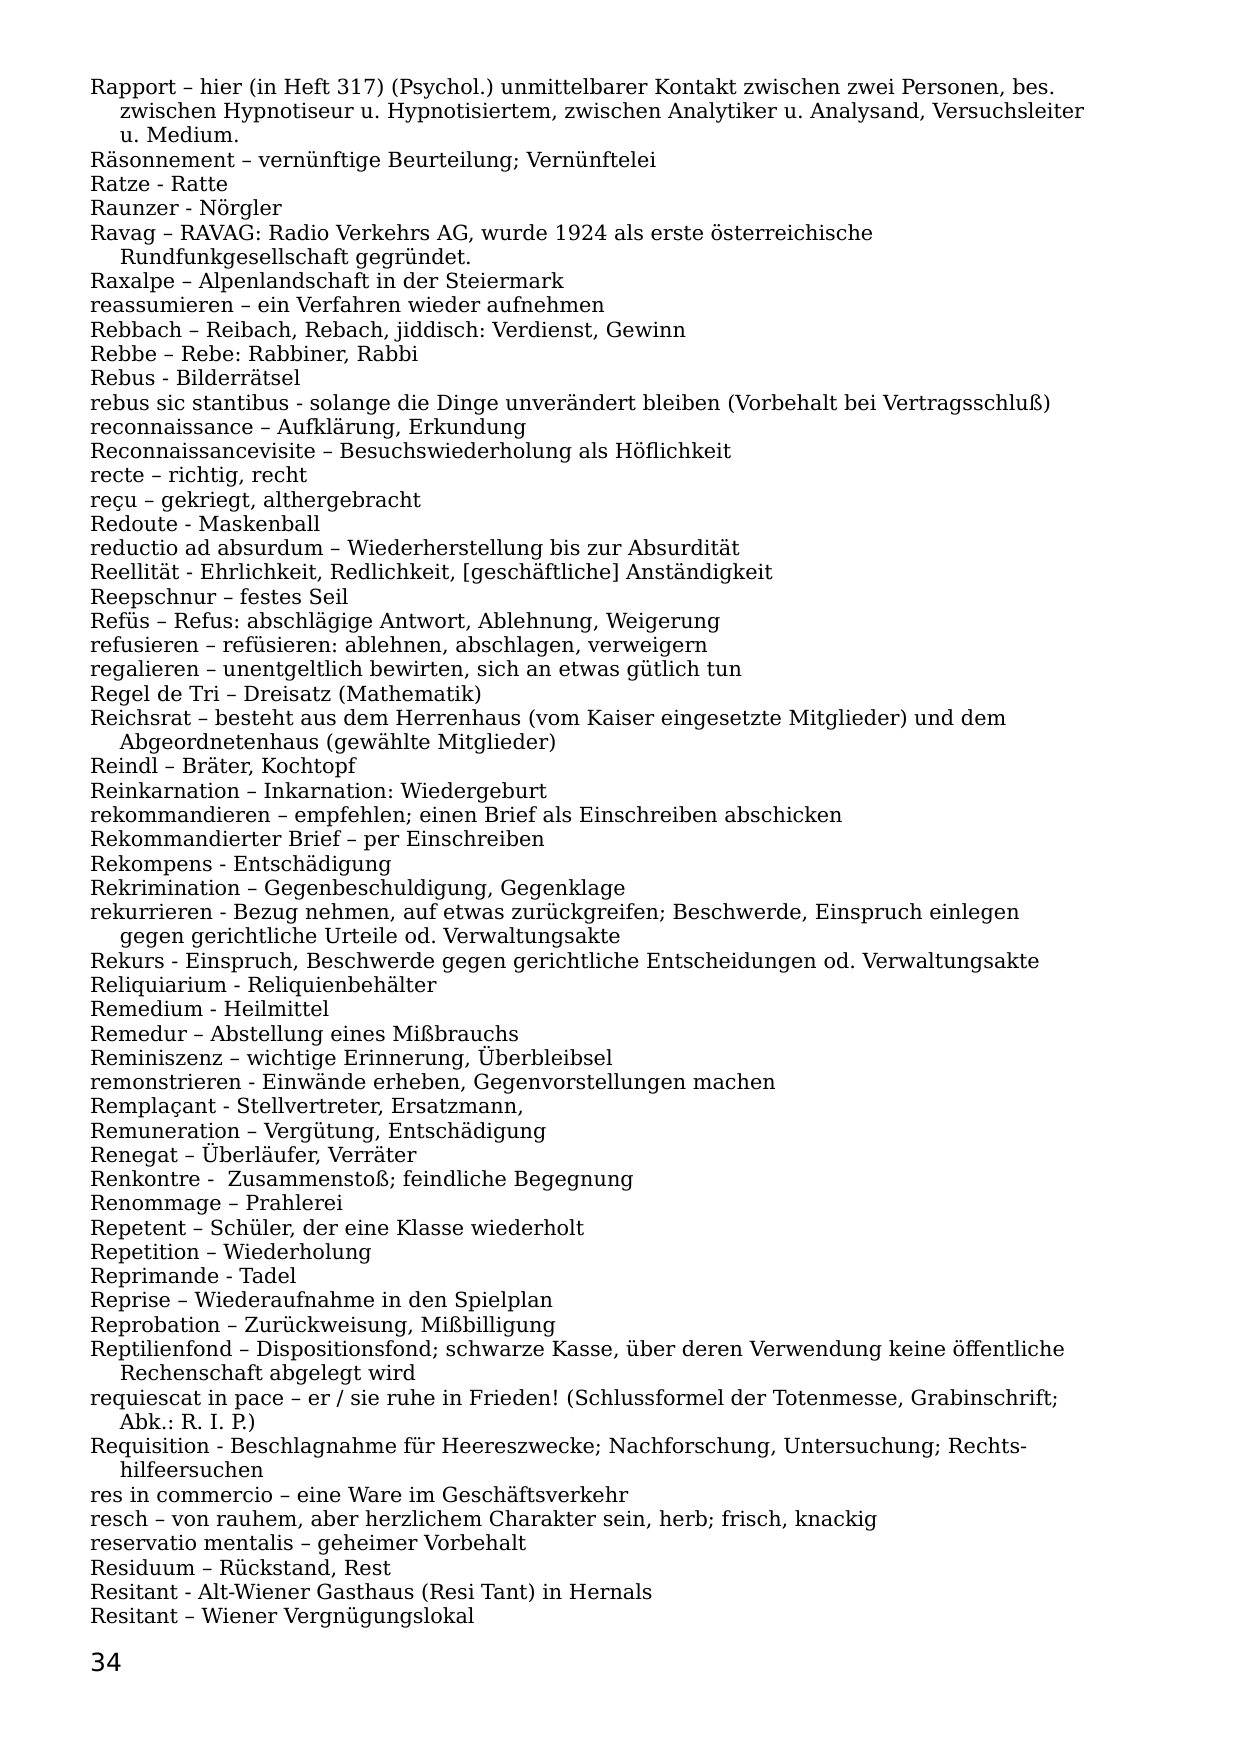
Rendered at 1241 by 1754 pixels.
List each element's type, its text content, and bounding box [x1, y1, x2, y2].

text Residuum – Rückstand, Rest [90, 1556, 1091, 1580]
text Resitant - Alt-Wiener Gasthaus (Resi Tant) in Hernals [90, 1580, 1091, 1604]
text refusieren – refüsieren: ablehnen, abschlagen, verweigern [90, 633, 1091, 657]
text res in commercio – eine Ware im Geschäftsverkehr [90, 1483, 1091, 1507]
text Rapport – hier (in Heft 317) (Psychol.) unmittelbarer Kontakt zwischen zwei Personen, bes. zwischen Hypnotiseur u. Hypnotisiertem, zwischen Analytiker u. Analysand, Versuchsleiter u. Medium. [90, 75, 1091, 148]
text Ravag – RAVAG: Radio Verkehrs AG, wurde 1924 als erste österreichische Rundfunkgesellschaft gegründet. [90, 221, 1091, 269]
text Reinkarnation – Inkarnation: Wiedergeburt [90, 779, 1091, 803]
text Resitant – Wiener Vergnügungslokal [90, 1604, 1091, 1628]
text Reminiszenz – wichtige Erinnerung, Überbleibsel [90, 1046, 1091, 1070]
text reassumieren – ein Verfahren wieder aufnehmen [90, 293, 1091, 318]
text rekommandieren – empfehlen; einen Brief als Einschreiben abschicken [90, 803, 1091, 827]
text Remuneration – Vergütung, Entschädigung [90, 1119, 1091, 1143]
text Rekrimination – Gegenbeschuldigung, Gegenklage [90, 876, 1091, 900]
text Repetition – Wiederholung [90, 1240, 1091, 1264]
text rekurrieren - Bezug nehmen, auf etwas zurückgreifen; Beschwerde, Einspruch einlegen gegen gerichtliche Urteile od. Verwaltungsakte [90, 900, 1091, 949]
text Reprise – Wiederaufnahme in den Spielplan [90, 1288, 1091, 1313]
text Renommage – Prahlerei [90, 1191, 1091, 1216]
text Reprimande - Tadel [90, 1264, 1091, 1288]
text resch – von rauhem, aber herzlichem Charakter sein, herb; frisch, knackig [90, 1507, 1091, 1531]
text Redoute - Maskenball [90, 512, 1091, 536]
text Reellität - Ehrlichkeit, Redlichkeit, [geschäftliche] Anständigkeit [90, 560, 1091, 585]
text Raunzer - Nörgler [90, 196, 1091, 221]
text Reptilienfond – Dispositionsfond; schwarze Kasse, über deren Verwendung keine öffentliche Rechenschaft abgelegt wird [90, 1337, 1091, 1386]
text reconnaissance – Aufklärung, Erkundung [90, 415, 1091, 439]
text Renegat – Überläufer, Verräter [90, 1143, 1091, 1167]
text Reliquiarium - Reliquienbehälter [90, 973, 1091, 997]
text remonstrieren - Einwände erheben, Gegenvorstellungen machen [90, 1070, 1091, 1094]
text reductio ad absurdum – Wiederherstellung bis zur Absurdität [90, 536, 1091, 560]
text Räsonnement – vernünftige Beurteilung; Vernünftelei [90, 148, 1091, 172]
text Remedium - Heilmittel [90, 997, 1091, 1022]
text Reconnaissancevisite – Besuchswiederholung als Höflichkeit [90, 439, 1091, 463]
text Repetent – Schüler, der eine Klasse wiederholt [90, 1216, 1091, 1240]
text Rekompens - Entschädigung [90, 852, 1091, 876]
text Renkontre - Zusammenstoß; feindliche Begegnung [90, 1167, 1091, 1191]
text reservatio mentalis – geheimer Vorbehalt [90, 1531, 1091, 1556]
text Remedur – Abstellung eines Mißbrauchs [90, 1022, 1091, 1046]
text Remplaçant - Stellvertreter, Ersatzmann, [90, 1094, 1091, 1119]
text Rebbach – Reibach, Rebach, jiddisch: Verdienst, Gewinn [90, 318, 1091, 342]
text reçu – gekriegt, althergebracht [90, 488, 1091, 512]
text Requisition - Beschlagnahme für Heereszwecke; Nachforschung, Untersuchung; Rechts- hilfeersuchen [90, 1434, 1091, 1483]
text Reprobation – Zurückweisung, Mißbilligung [90, 1313, 1091, 1337]
text recte – richtig, recht [90, 463, 1091, 488]
text Reichsrat – besteht aus dem Herrenhaus (vom Kaiser eingesetzte Mitglieder) und dem Abgeordnetenhaus (gewählte Mitglieder) [90, 706, 1091, 754]
text requiescat in pace – er / sie ruhe in Frieden! (Schlussformel der Totenmesse, Grabinschrift; Abk.: R. I. P.) [90, 1386, 1091, 1434]
text Rebus - Bilderrätsel [90, 366, 1091, 391]
text regalieren – unentgeltlich bewirten, sich an etwas gütlich tun [90, 657, 1091, 682]
text Rebbe – Rebe: Rabbiner, Rabbi [90, 342, 1091, 366]
text Reindl – Bräter, Kochtopf [90, 754, 1091, 779]
text Regel de Tri – Dreisatz (Mathematik) [90, 682, 1091, 706]
text Ratze - Ratte [90, 172, 1091, 196]
text Rekurs - Einspruch, Beschwerde gegen gerichtliche Entscheidungen od. Verwaltungsakte [90, 949, 1091, 973]
text Refüs – Refus: abschlägige Antwort, Ablehnung, Weigerung [90, 609, 1091, 633]
text Reepschnur – festes Seil [90, 585, 1091, 609]
text Raxalpe – Alpenlandschaft in der Steiermark [90, 269, 1091, 293]
text Rekommandierter Brief – per Einschreiben [90, 827, 1091, 852]
text rebus sic stantibus - solange die Dinge unverändert bleiben (Vorbehalt bei Vertragsschluß) [90, 391, 1091, 415]
